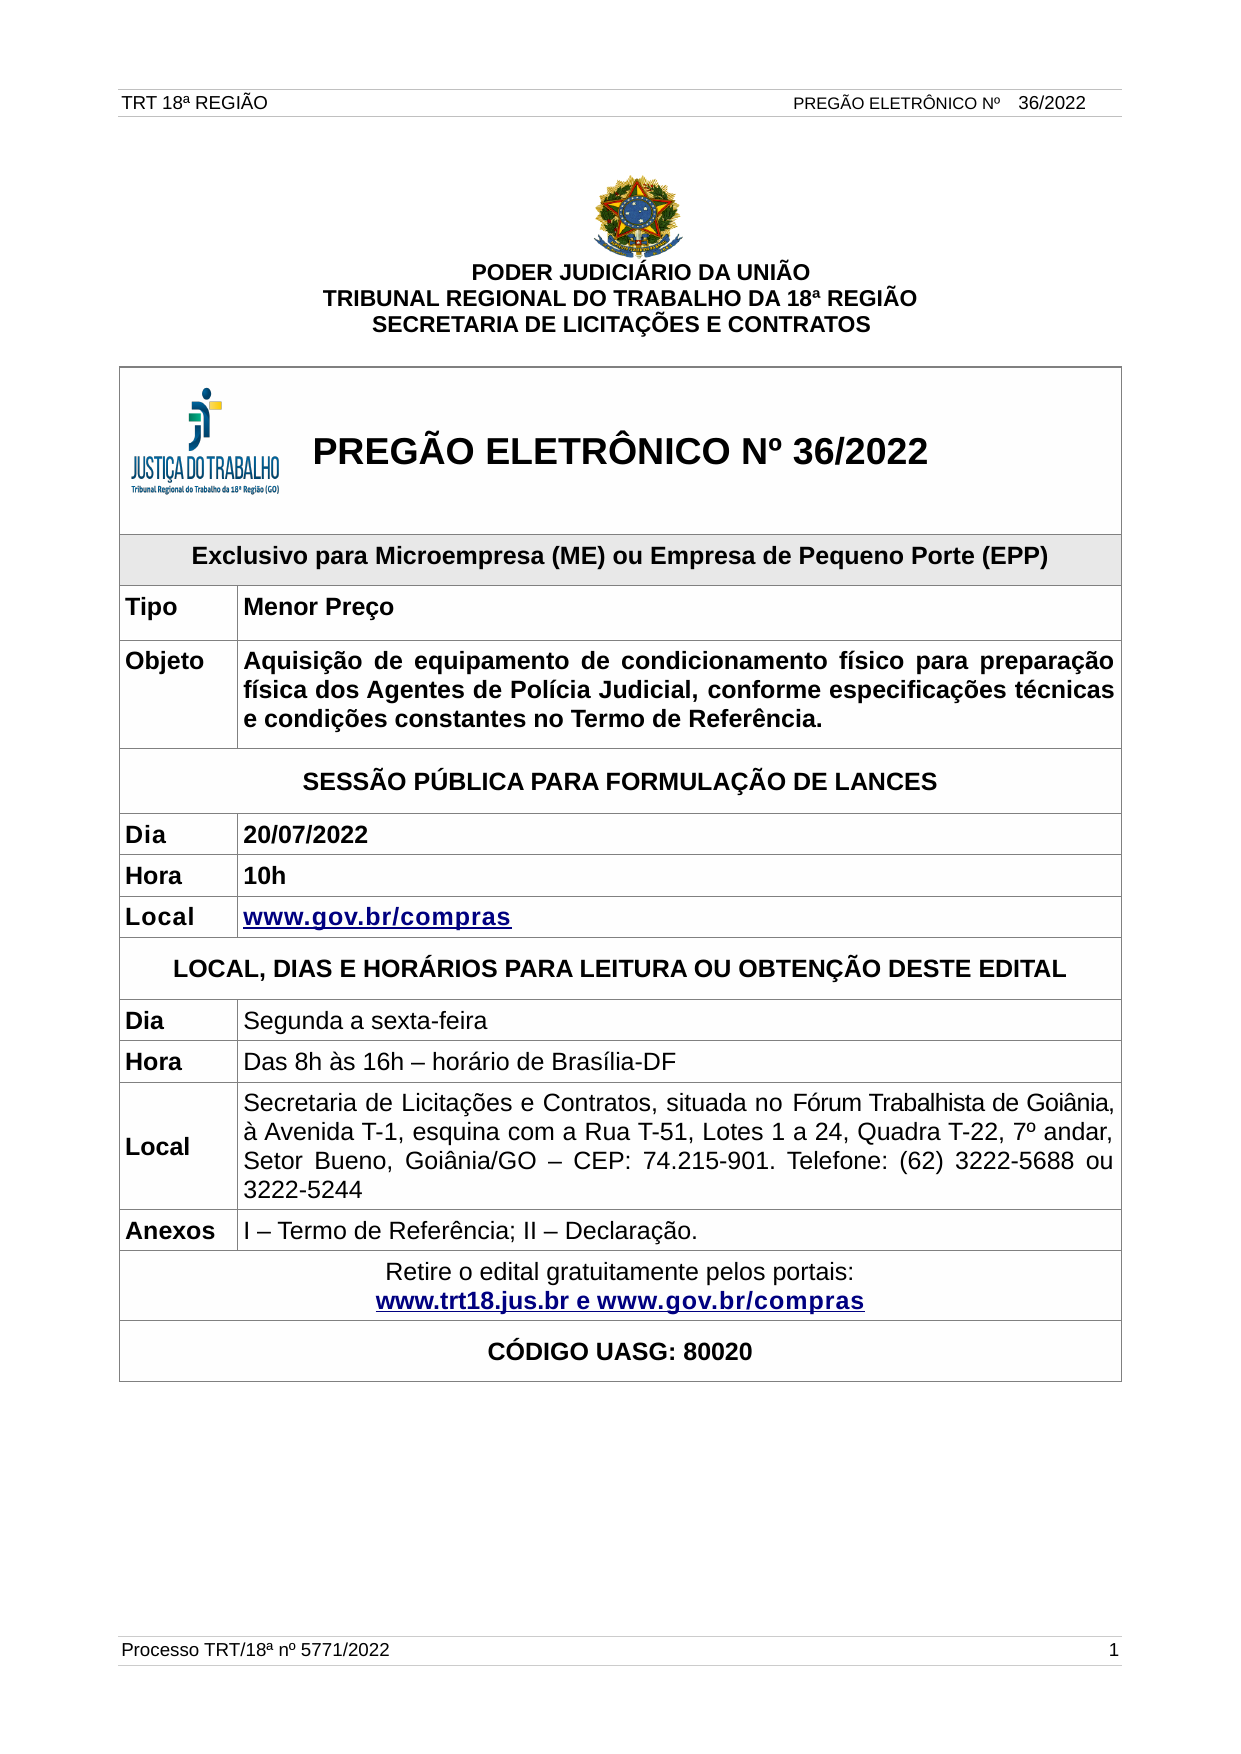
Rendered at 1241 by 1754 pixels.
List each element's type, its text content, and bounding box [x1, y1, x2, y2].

table_cell LOCAL, DIAS E HORÁRIOS PARA LEITURA OU OBTENÇÃO DESTE EDITAL [120, 938, 1121, 999]
table_cell Exclusivo para Microempresa (ME) ou Empresa de Pequeno Porte (EPP) [120, 535, 1121, 585]
text SECRETARIA DE LICITAÇÕES E CONTRATOS [118, 311, 1124, 338]
table_cell Dia [120, 1000, 237, 1040]
text PODER JUDICIÁRIO DA UNIÃO [160, 258, 1122, 285]
table_cell Tipo [120, 586, 237, 639]
table_cell Local [120, 897, 237, 937]
picture [127, 385, 283, 498]
table_cell Hora [120, 855, 237, 896]
table_cell I – Termo de Referência; II – Declaração. [238, 1210, 1121, 1250]
table_cell 20/07/2022 [238, 814, 1121, 854]
table_cell Secretaria de Licitações e Contratos, situada no Fórum Trabalhista de Goiânia, à Avenida T-1, esquina com a Rua T-51, Lotes 1 a 24, Quadra T-22, 7º andar, Setor Bueno, Goiânia/GO – CEP: 74.215-901. Telefone: (62) 3222-5688 ou 3222-5244 [238, 1083, 1121, 1209]
table_cell Local [120, 1083, 237, 1209]
table_cell Segunda a sexta-feira [238, 1000, 1121, 1040]
table_header PREGÃO ELETRÔNICO Nº 36/2022 [120, 368, 1121, 534]
table_cell Retire o edital gratuitamente pelos portais: www.trt18.jus.br e www.gov.br/compras [120, 1251, 1121, 1320]
table_cell 10h [238, 855, 1121, 896]
table_cell www.gov.br/compras [238, 897, 1121, 937]
table_cell Hora [120, 1041, 237, 1082]
table_cell CÓDIGO UASG: 80020 [120, 1321, 1121, 1381]
table_cell Dia [120, 814, 237, 854]
table_cell SESSÃO PÚBLICA PARA FORMULAÇÃO DE LANCES [120, 749, 1121, 813]
text TRIBUNAL REGIONAL DO TRABALHO DA 18ª REGIÃO [116, 285, 1124, 311]
table_cell Das 8h às 16h – horário de Brasília-DF [238, 1041, 1121, 1082]
table_cell Aquisição de equipamento de condicionamento físico para preparação física dos Agentes de Polícia Judicial, conforme especificações técnicas e condições constantes no Termo de Referência. [238, 641, 1121, 748]
table_cell Anexos [120, 1210, 237, 1250]
table_cell Objeto [120, 641, 237, 748]
table_cell Menor Preço [238, 586, 1121, 639]
